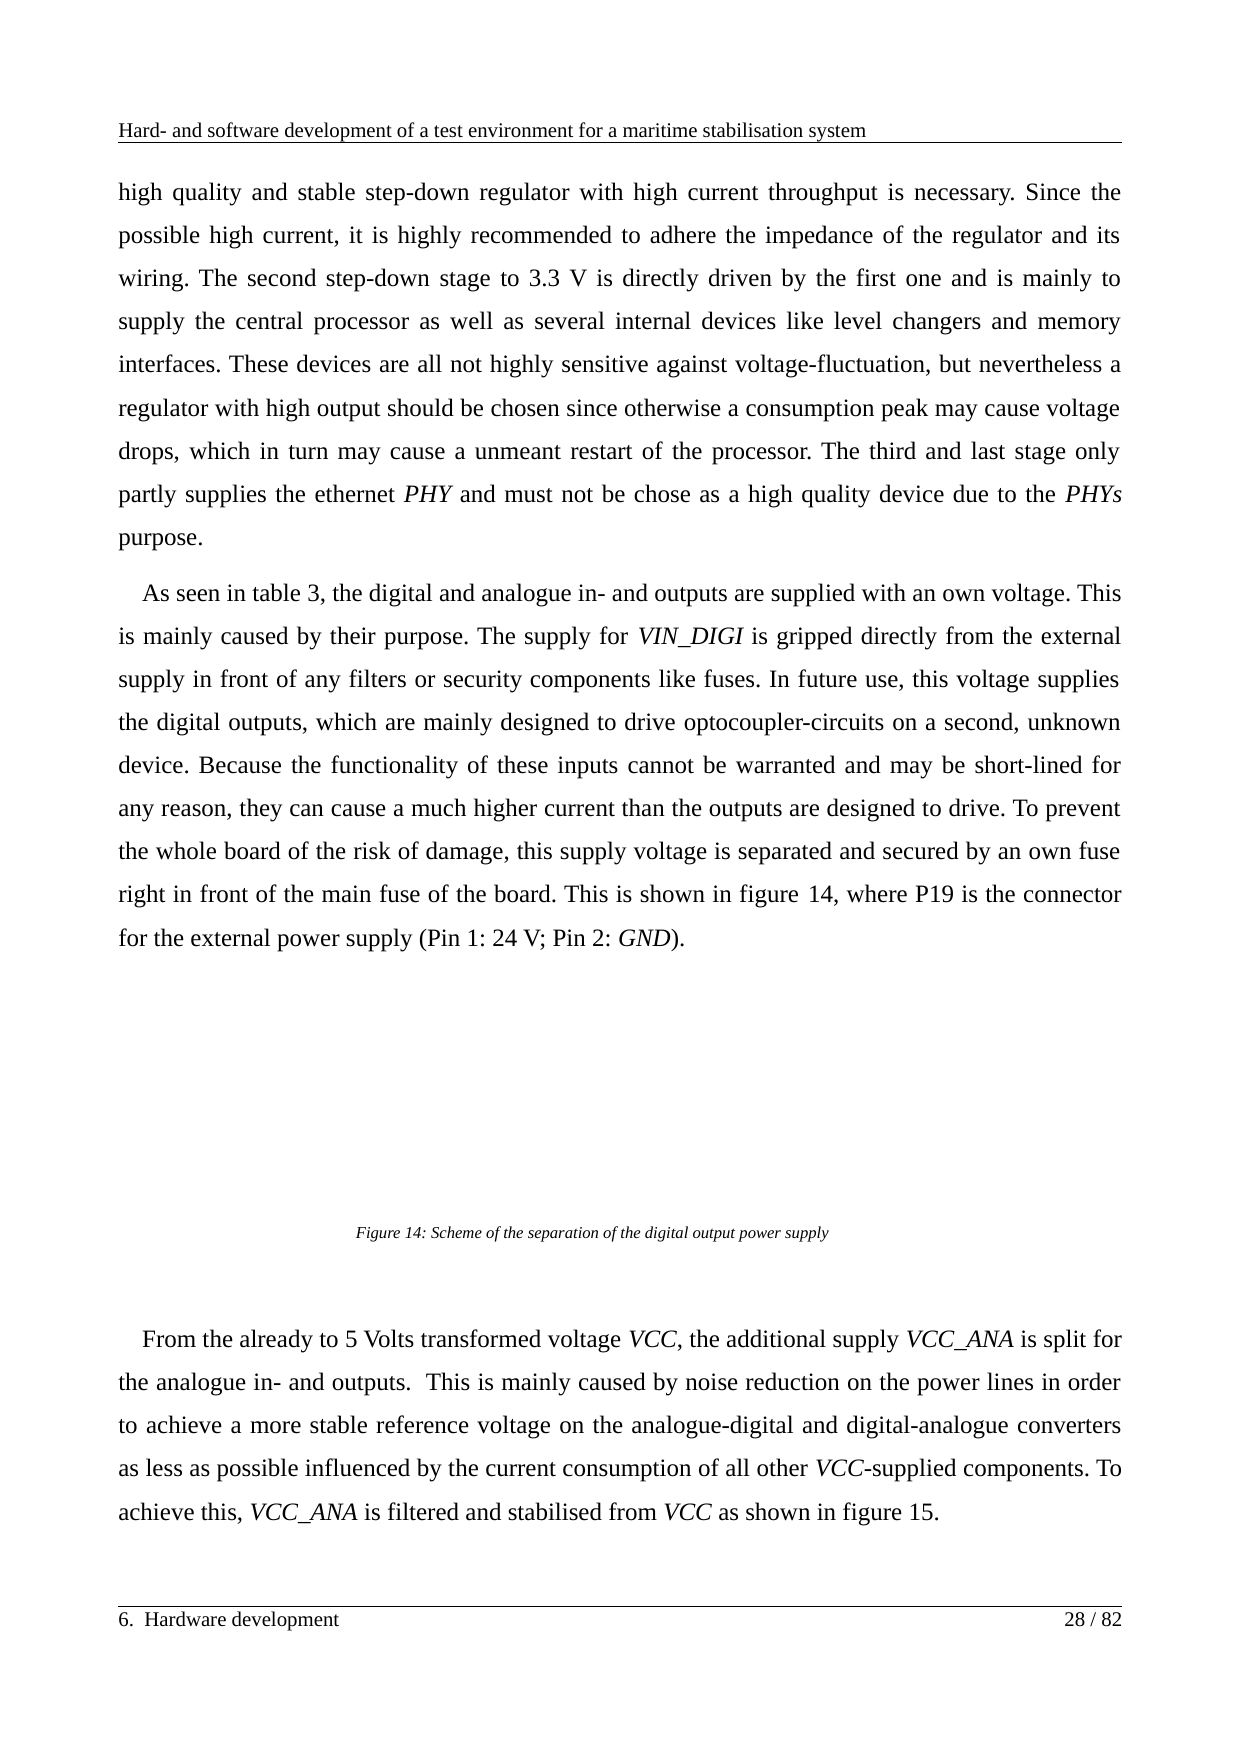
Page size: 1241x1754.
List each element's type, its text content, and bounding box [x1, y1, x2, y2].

text high quality and stable step-down regulator with high current throughput is necessary. Since the possible high current, it is highly recommended to adhere the impedance of the regulator and its wiring. The second step-down stage to 3.3 V is directly driven by the first one and is mainly to supply the central processor as well as several internal devices like level changers and memory interfaces. These devices are all not highly sensitive against voltage-fluctuation, but nevertheless a regulator with high output should be chosen since otherwise a consumption peak may cause voltage drops, which in turn may cause a unmeant restart of the processor. The third and last stage only partly supplies the ethernet PHY and must not be chose as a high quality device due to the PHYs purpose. [118, 177, 1122, 551]
text From the already to 5 Volts transformed voltage VCC, the additional supply VCC_ANA is split for the analogue in- and outputs. This is mainly caused by noise reduction on the power lines in order to achieve a more stable reference voltage on the analogue-digital and digital-analogue converters as less as possible influenced by the current consumption of all other VCC-supplied components. To achieve this, VCC_ANA is filtered and stabilised from VCC as shown in figure 15. [118, 1324, 1122, 1525]
text Figure 14: Scheme of the separation of the digital output power supply [356, 994, 905, 1242]
text As seen in table 3, the digital and analogue in- and outputs are supplied with an own voltage. This is mainly caused by their purpose. The supply for VIN_DIGI is gripped directly from the external supply in front of any filters or security components like fuses. In future use, this voltage supplies the digital outputs, which are mainly designed to drive optocoupler-circuits on a second, unknown device. Because the functionality of these inputs cannot be warranted and may be short-lined for any reason, they can cause a much higher current than the outputs are designed to drive. To prevent the whole board of the risk of damage, this supply voltage is separated and secured by an own fuse right in front of the main fuse of the board. This is shown in figure 14, where P19 is the connector for the external power supply (Pin 1: 24 V; Pin 2: GND). [118, 578, 1122, 951]
